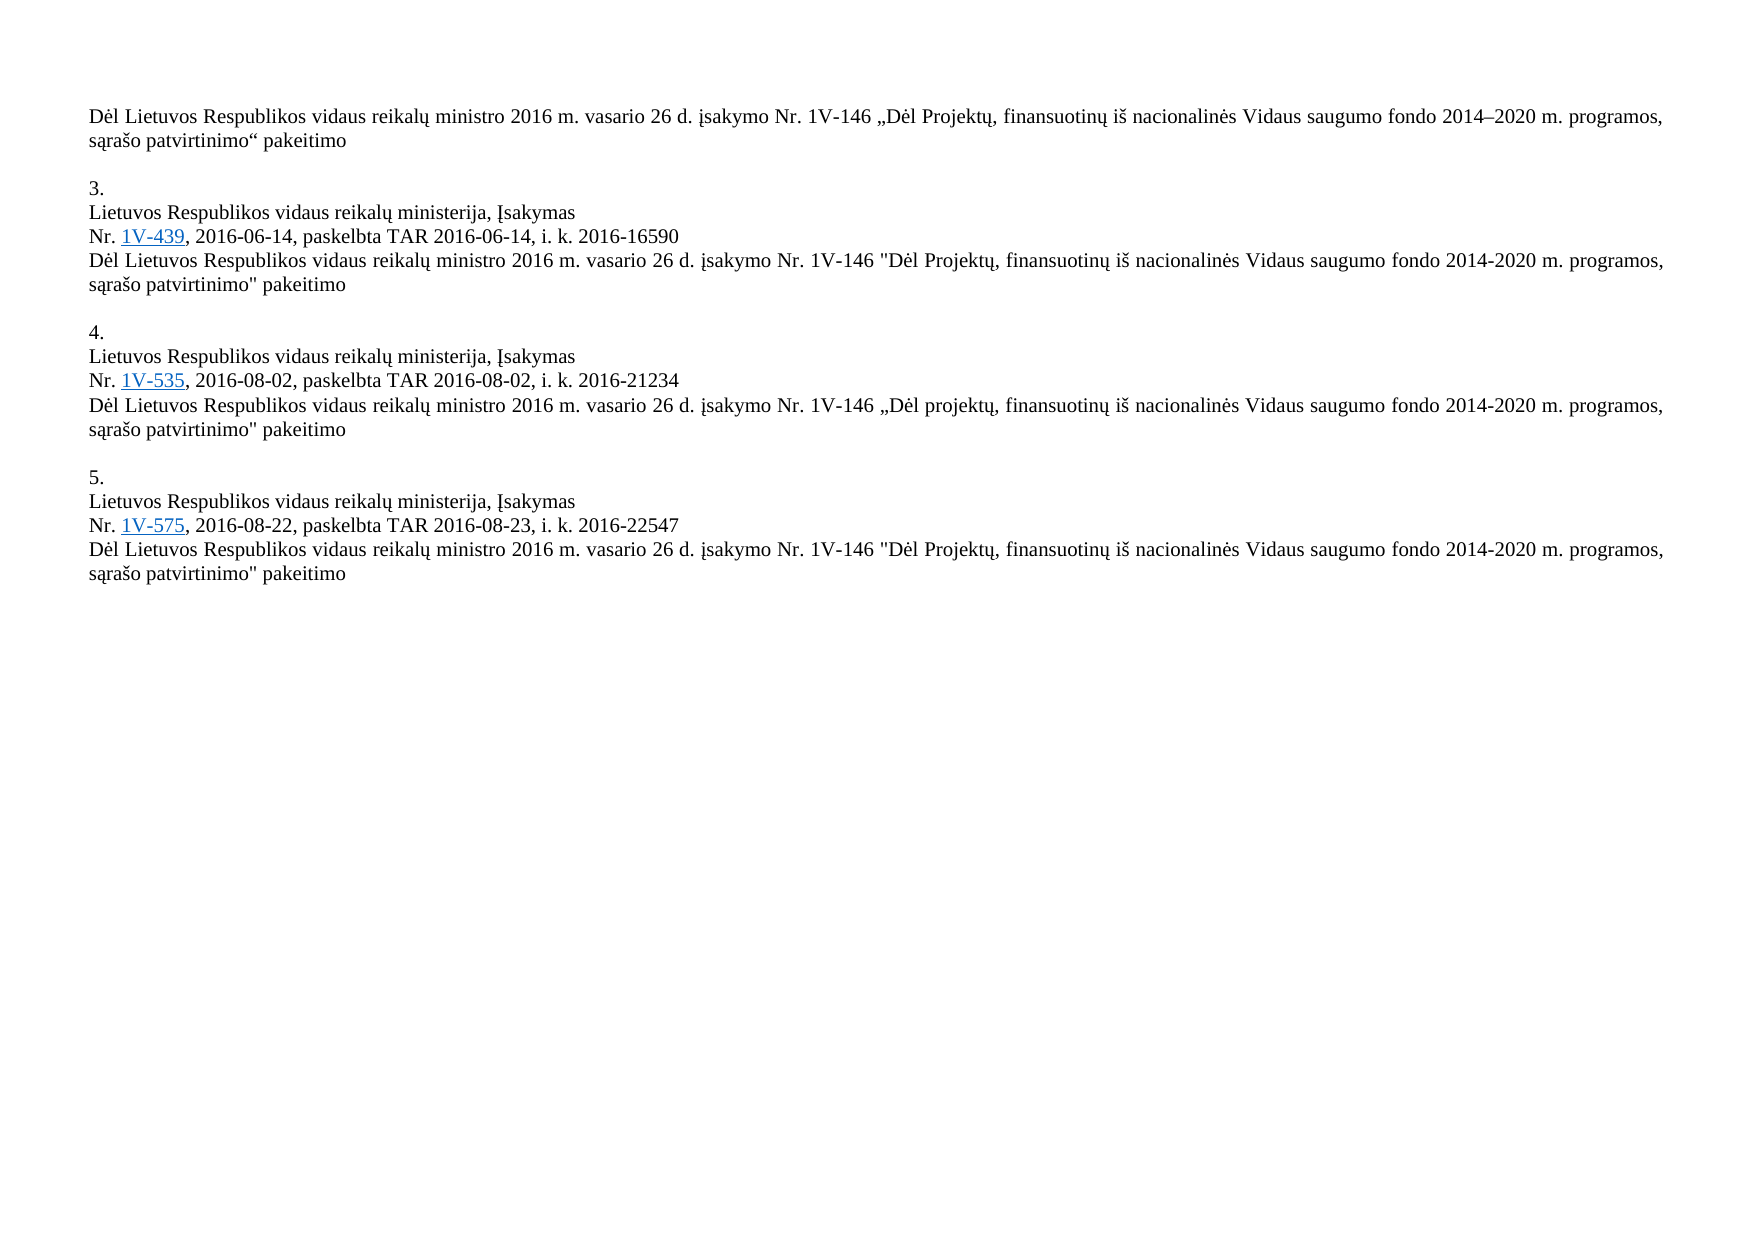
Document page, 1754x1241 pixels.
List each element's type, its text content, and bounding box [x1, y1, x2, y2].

text Lietuvos Respublikos vidaus reikalų ministerija, Įsakymas [89, 344, 1665, 368]
text Nr. 1V-575, 2016-08-22, paskelbta TAR 2016-08-23, i. k. 2016-22547 [89, 513, 1665, 537]
text Lietuvos Respublikos vidaus reikalų ministerija, Įsakymas [89, 200, 1665, 224]
text Dėl Lietuvos Respublikos vidaus reikalų ministro 2016 m. vasario 26 d. įsakymo Nr. 1V-146 "Dėl Projektų, finansuotinų iš nacionalinės Vidaus saugumo fondo 2014-2020 m. programos, sąrašo patvirtinimo" pakeitimo [89, 248, 1665, 296]
text Nr. 1V-439, 2016-06-14, paskelbta TAR 2016-06-14, i. k. 2016-16590 [89, 224, 1665, 248]
text Dėl Lietuvos Respublikos vidaus reikalų ministro 2016 m. vasario 26 d. įsakymo Nr. 1V-146 "Dėl Projektų, finansuotinų iš nacionalinės Vidaus saugumo fondo 2014-2020 m. programos, sąrašo patvirtinimo" pakeitimo [89, 537, 1665, 585]
text 3. [89, 176, 1665, 200]
text Dėl Lietuvos Respublikos vidaus reikalų ministro 2016 m. vasario 26 d. įsakymo Nr. 1V-146 „Dėl projektų, finansuotinų iš nacionalinės Vidaus saugumo fondo 2014-2020 m. programos, sąrašo patvirtinimo" pakeitimo [89, 392, 1665, 441]
text 5. [89, 465, 1665, 489]
text Nr. 1V-535, 2016-08-02, paskelbta TAR 2016-08-02, i. k. 2016-21234 [89, 368, 1665, 392]
text Lietuvos Respublikos vidaus reikalų ministerija, Įsakymas [89, 489, 1665, 513]
text Dėl Lietuvos Respublikos vidaus reikalų ministro 2016 m. vasario 26 d. įsakymo Nr. 1V-146 „Dėl Projektų, finansuotinų iš nacionalinės Vidaus saugumo fondo 2014–2020 m. programos, sąrašo patvirtinimo“ pakeitimo [89, 104, 1665, 152]
text 4. [89, 320, 1665, 344]
